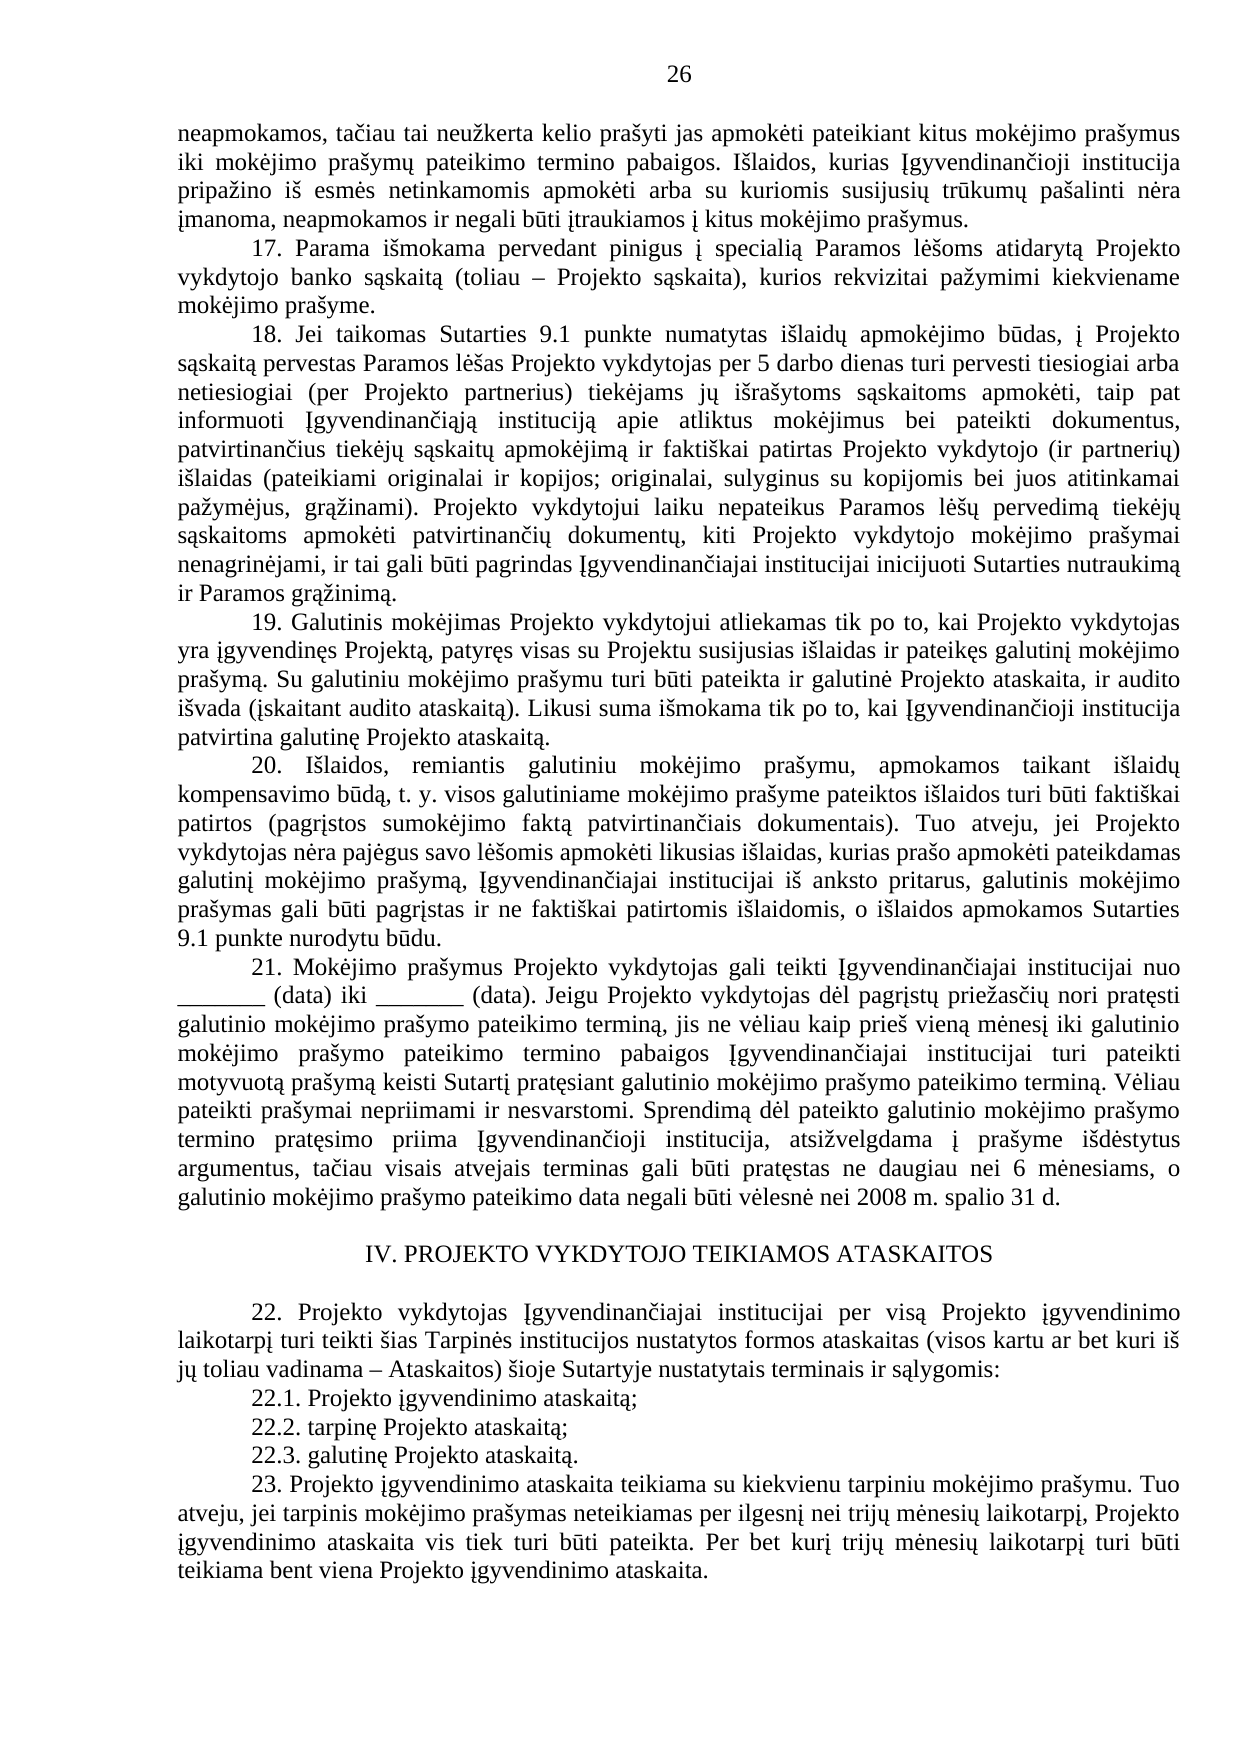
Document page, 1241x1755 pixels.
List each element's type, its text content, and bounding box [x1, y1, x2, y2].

text 22.3. galutinę Projekto ataskaitą. [177, 1441, 1181, 1469]
text 22. Projekto vykdytojas Įgyvendinančiajai institucijai per visą Projekto įgyvendinimo laikotarpį turi teikti šias Tarpinės institucijos nustatytos formos ataskaitas (visos kartu ar bet kuri iš jų toliau vadinama – Ataskaitos) šioje Sutartyje nustatytais terminais ir sąlygomis: [177, 1297, 1181, 1383]
text 22.2. tarpinę Projekto ataskaitą; [177, 1412, 1181, 1441]
text 17. Parama išmokama pervedant pinigus į specialią Paramos lėšoms atidarytą Projekto vykdytojo banko sąskaitą (toliau – Projekto sąskaita), kurios rekvizitai pažymimi kiekviename mokėjimo prašyme. [177, 233, 1181, 319]
text IV. PROJEKTO VYKDYTOJO TEIKIAMOS ATASKAITOS [177, 1239, 1181, 1268]
text 21. Mokėjimo prašymus Projekto vykdytojas gali teikti Įgyvendinančiajai institucijai nuo _______ (data) iki _______ (data). Jeigu Projekto vykdytojas dėl pagrįstų priežasčių nori pratęsti galutinio mokėjimo prašymo pateikimo terminą, jis ne vėliau kaip prieš vieną mėnesį iki galutinio mokėjimo prašymo pateikimo termino pabaigos Įgyvendinančiajai institucijai turi pateikti motyvuotą prašymą keisti Sutartį pratęsiant galutinio mokėjimo prašymo pateikimo terminą. Vėliau pateikti prašymai nepriimami ir nesvarstomi. Sprendimą dėl pateikto galutinio mokėjimo prašymo termino pratęsimo priima Įgyvendinančioji institucija, atsižvelgdama į prašyme išdėstytus argumentus, tačiau visais atvejais terminas gali būti pratęstas ne daugiau nei 6 mėnesiams, o galutinio mokėjimo prašymo pateikimo data negali būti vėlesnė nei 2008 m. spalio 31 d. [177, 952, 1181, 1211]
text neapmokamos, tačiau tai neužkerta kelio prašyti jas apmokėti pateikiant kitus mokėjimo prašymus iki mokėjimo prašymų pateikimo termino pabaigos. Išlaidos, kurias Įgyvendinančioji institucija pripažino iš esmės netinkamomis apmokėti arba su kuriomis susijusių trūkumų pašalinti nėra įmanoma, neapmokamos ir negali būti įtraukiamos į kitus mokėjimo prašymus. [177, 118, 1181, 233]
text 19. Galutinis mokėjimas Projekto vykdytojui atliekamas tik po to, kai Projekto vykdytojas yra įgyvendinęs Projektą, patyręs visas su Projektu susijusias išlaidas ir pateikęs galutinį mokėjimo prašymą. Su galutiniu mokėjimo prašymu turi būti pateikta ir galutinė Projekto ataskaita, ir audito išvada (įskaitant audito ataskaitą). Likusi suma išmokama tik po to, kai Įgyvendinančioji institucija patvirtina galutinę Projekto ataskaitą. [177, 607, 1181, 751]
text 20. Išlaidos, remiantis galutiniu mokėjimo prašymu, apmokamos taikant išlaidų kompensavimo būdą, t. y. visos galutiniame mokėjimo prašyme pateiktos išlaidos turi būti faktiškai patirtos (pagrįstos sumokėjimo faktą patvirtinančiais dokumentais). Tuo atveju, jei Projekto vykdytojas nėra pajėgus savo lėšomis apmokėti likusias išlaidas, kurias prašo apmokėti pateikdamas galutinį mokėjimo prašymą, Įgyvendinančiajai institucijai iš anksto pritarus, galutinis mokėjimo prašymas gali būti pagrįstas ir ne faktiškai patirtomis išlaidomis, o išlaidos apmokamos Sutarties 9.1 punkte nurodytu būdu. [177, 751, 1181, 952]
text 18. Jei taikomas Sutarties 9.1 punkte numatytas išlaidų apmokėjimo būdas, į Projekto sąskaitą pervestas Paramos lėšas Projekto vykdytojas per 5 darbo dienas turi pervesti tiesiogiai arba netiesiogiai (per Projekto partnerius) tiekėjams jų išrašytoms sąskaitoms apmokėti, taip pat informuoti Įgyvendinančiąją instituciją apie atliktus mokėjimus bei pateikti dokumentus, patvirtinančius tiekėjų sąskaitų apmokėjimą ir faktiškai patirtas Projekto vykdytojo (ir partnerių) išlaidas (pateikiami originalai ir kopijos; originalai, sulyginus su kopijomis bei juos atitinkamai pažymėjus, grąžinami). Projekto vykdytojui laiku nepateikus Paramos lėšų pervedimą tiekėjų sąskaitoms apmokėti patvirtinančių dokumentų, kiti Projekto vykdytojo mokėjimo prašymai nenagrinėjami, ir tai gali būti pagrindas Įgyvendinančiajai institucijai inicijuoti Sutarties nutraukimą ir Paramos grąžinimą. [177, 319, 1181, 607]
text 22.1. Projekto įgyvendinimo ataskaitą; [177, 1383, 1181, 1412]
text 23. Projekto įgyvendinimo ataskaita teikiama su kiekvienu tarpiniu mokėjimo prašymu. Tuo atveju, jei tarpinis mokėjimo prašymas neteikiamas per ilgesnį nei trijų mėnesių laikotarpį, Projekto įgyvendinimo ataskaita vis tiek turi būti pateikta. Per bet kurį trijų mėnesių laikotarpį turi būti teikiama bent viena Projekto įgyvendinimo ataskaita. [177, 1469, 1181, 1584]
